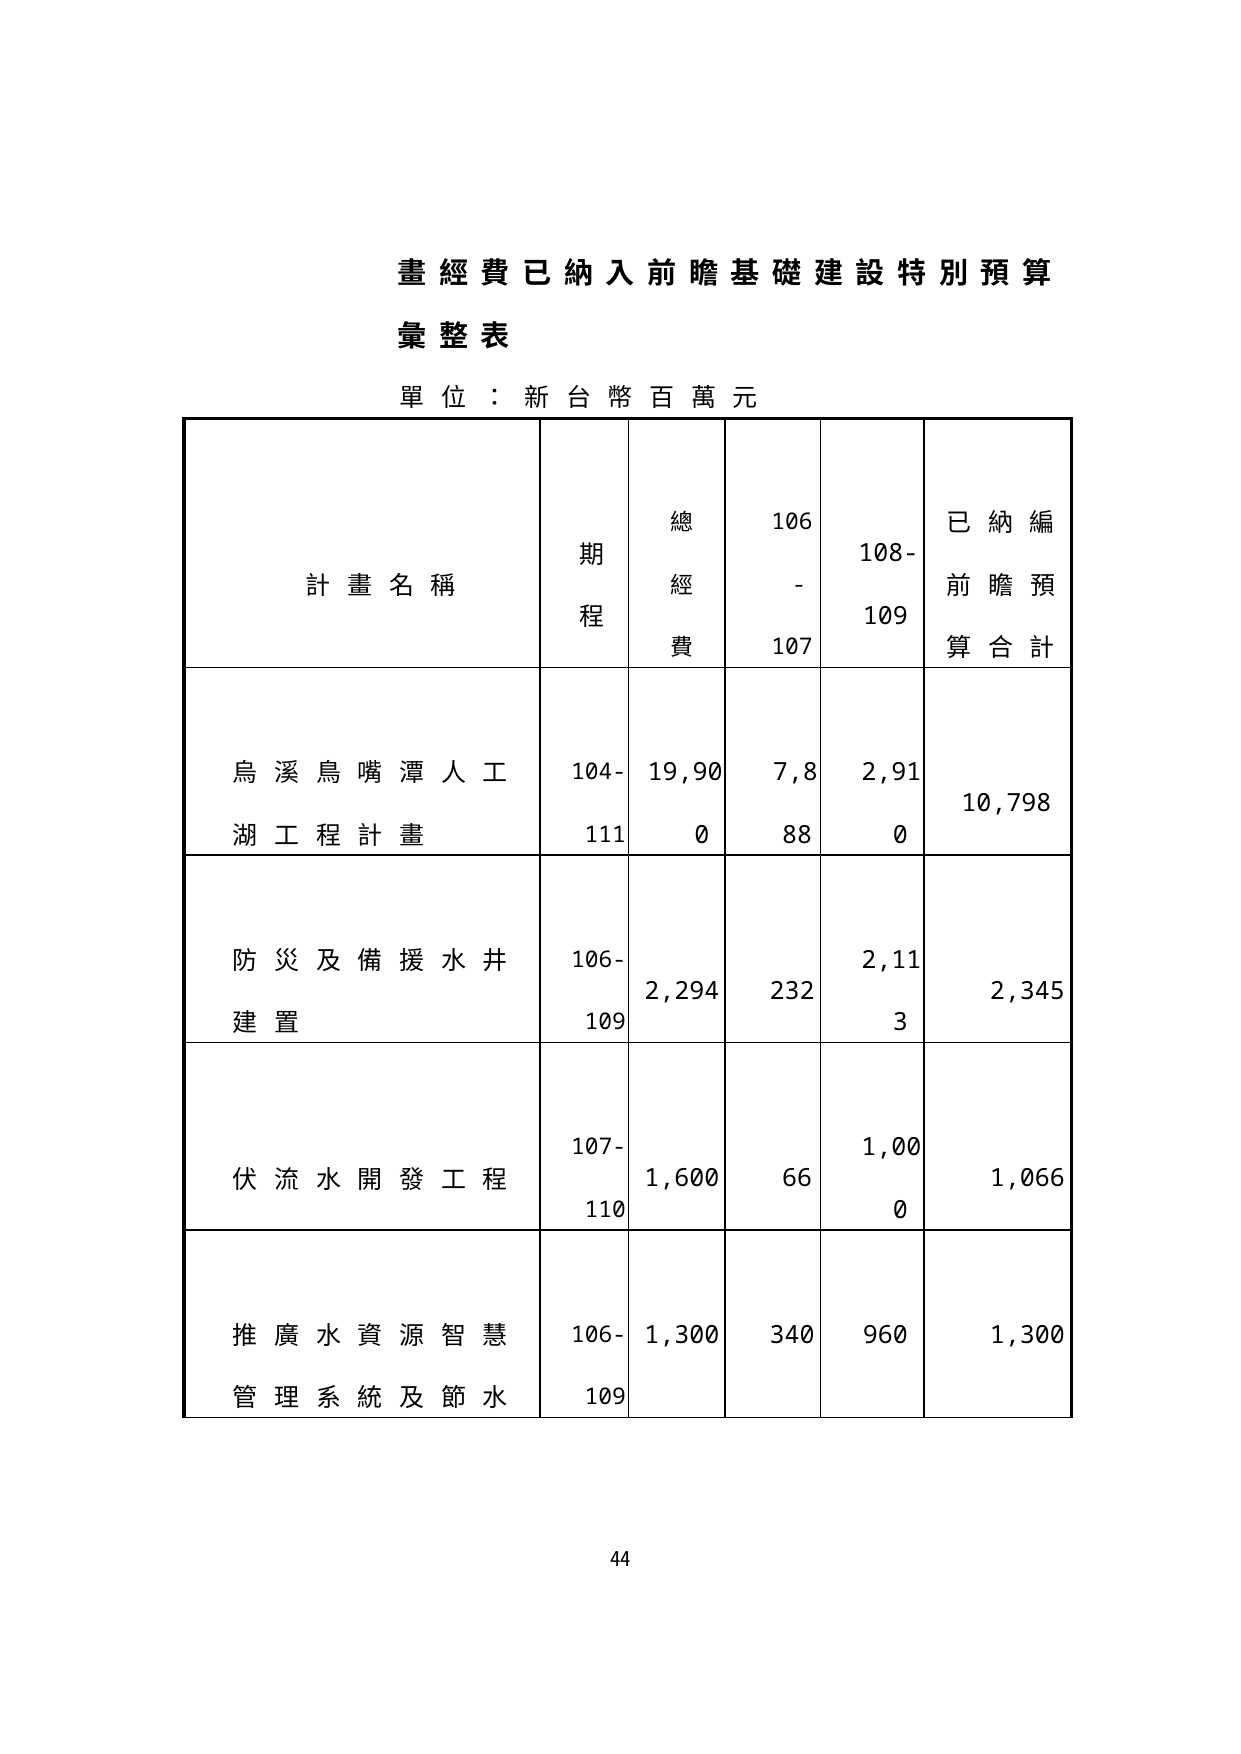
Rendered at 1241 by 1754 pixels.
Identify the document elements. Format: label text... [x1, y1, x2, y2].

table_header 已納編前瞻預算合計 [925, 420, 1070, 667]
table_header 期程 [541, 420, 628, 667]
table_cell 104-111 [541, 668, 628, 854]
table_cell 1,300 [925, 1231, 1070, 1417]
text 畫經費已納入前瞻基礎建設特別預算彙整表 單位：新台幣百萬元 [180, 229, 1058, 417]
table_cell 66 [726, 1043, 820, 1229]
table_cell 340 [726, 1231, 820, 1417]
table_cell 1,000 [821, 1043, 923, 1229]
table_cell 106-109 [541, 1231, 628, 1417]
table_cell 2,113 [821, 856, 923, 1042]
table_cell 2,294 [629, 856, 724, 1042]
table_cell 19,900 [629, 668, 724, 854]
table_cell 烏溪鳥嘴潭人工湖工程計畫 [186, 668, 539, 854]
table_cell 107-110 [541, 1043, 628, 1229]
table_cell 960 [821, 1231, 923, 1417]
table_cell 1,300 [629, 1231, 724, 1417]
table_cell 7,888 [726, 668, 820, 854]
table_cell 232 [726, 856, 820, 1042]
table_cell 106-109 [541, 856, 628, 1042]
table_cell 推廣水資源智慧管理系統及節水 [186, 1231, 539, 1417]
table_header 108-109 [821, 420, 923, 667]
table_cell 1,066 [925, 1043, 1070, 1229]
table_header 總經費 [629, 420, 724, 667]
table_cell 防災及備援水井建置 [186, 856, 539, 1042]
table_cell 2,910 [821, 668, 923, 854]
table_cell 10,798 [925, 668, 1070, 854]
table_header 106-107 [726, 420, 820, 667]
table_header 計畫名稱 [186, 420, 539, 667]
table_cell 伏流水開發工程 [186, 1043, 539, 1229]
table_cell 1,600 [629, 1043, 724, 1229]
table_cell 2,345 [925, 856, 1070, 1042]
